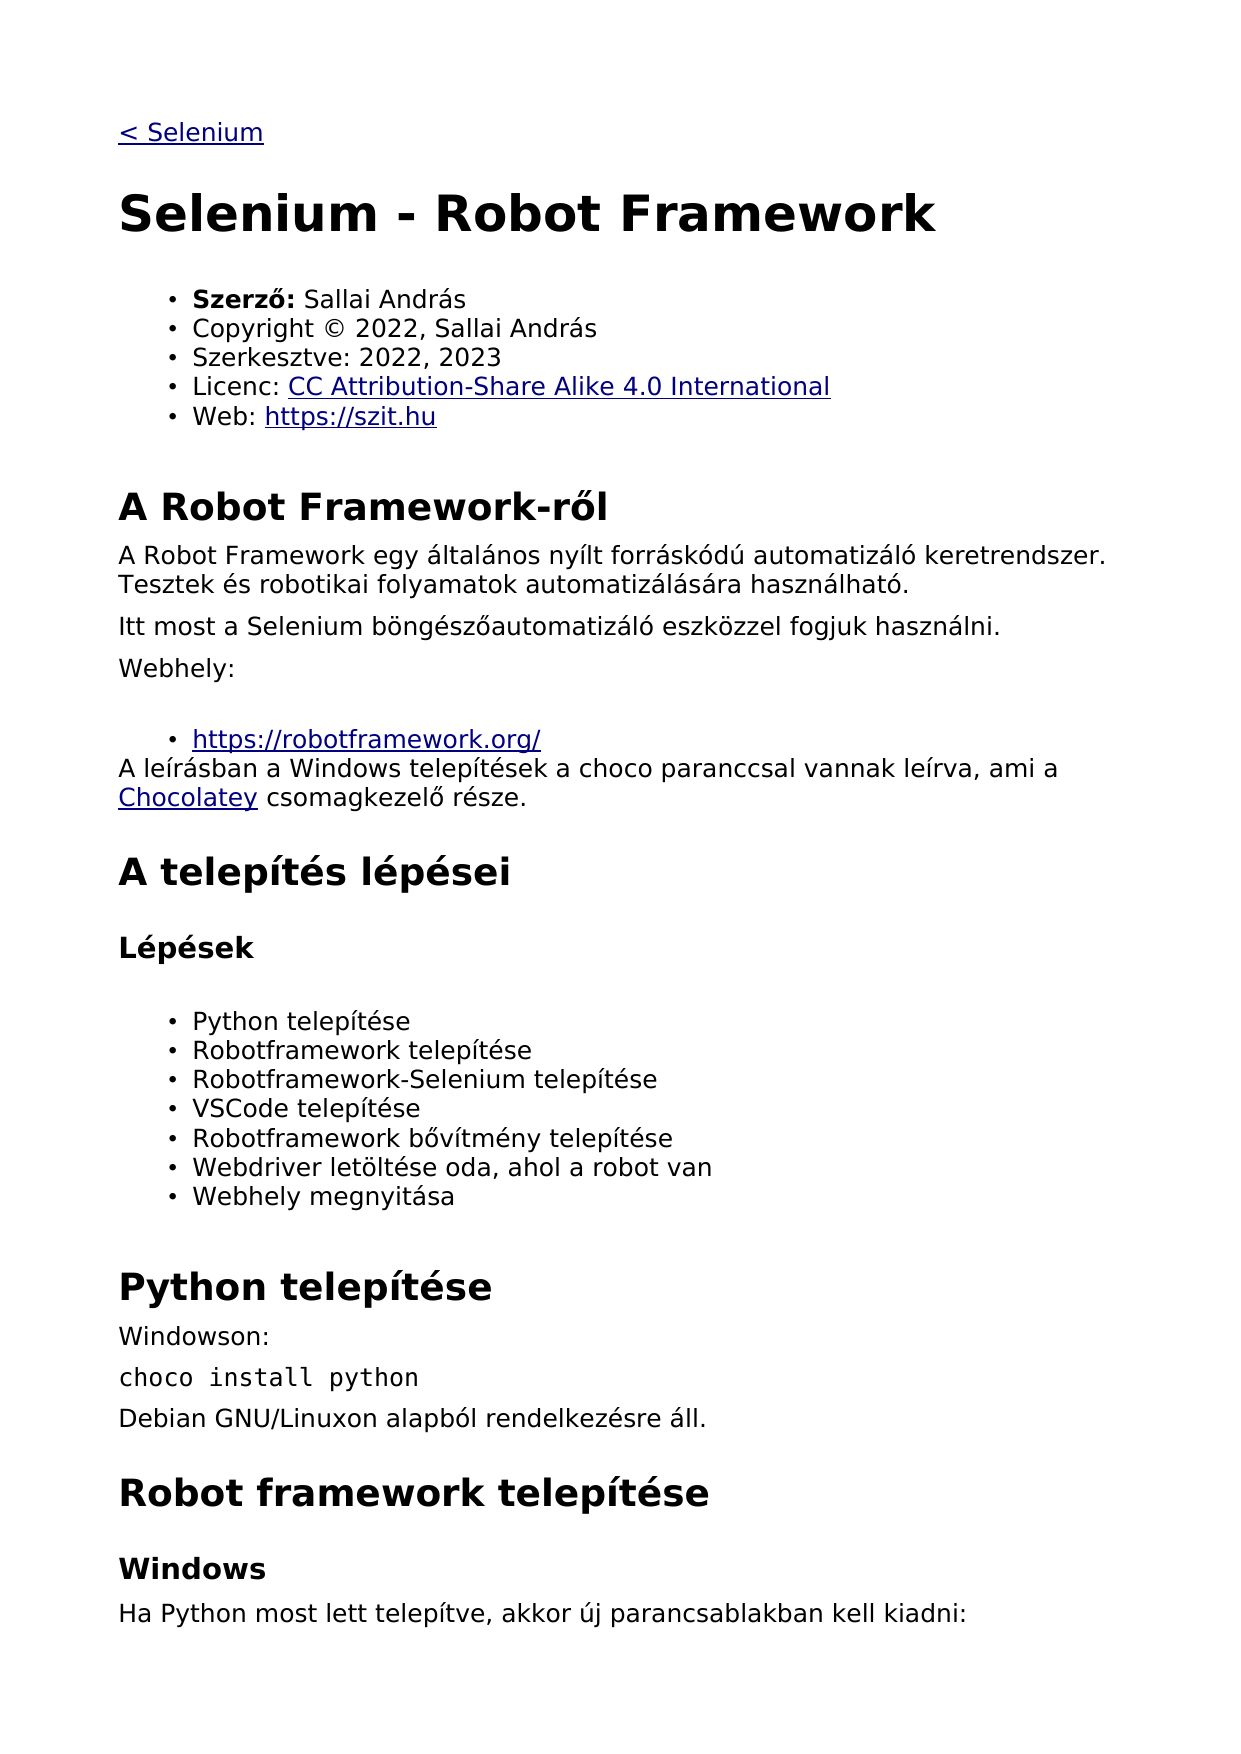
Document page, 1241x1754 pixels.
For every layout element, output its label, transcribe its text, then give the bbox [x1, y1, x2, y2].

list Robotframework-Selenium telepítése [177, 1066, 1122, 1095]
text choco install python [118, 1364, 1122, 1393]
list Python telepítése [177, 1007, 1122, 1036]
text Webhely: [118, 654, 1122, 683]
list https://robotframework.org/ [177, 725, 1122, 754]
subtitle A Robot Framework-ről [118, 485, 1122, 529]
text A Robot Framework egy általános nyílt forráskódú automatizáló keretrendszer. Tesztek és robotikai folyamatok automatizálására használható. [118, 541, 1122, 600]
list Webhely megnyitása [177, 1182, 1122, 1211]
list Copyright © 2022, Sallai András [177, 314, 1122, 343]
text Debian GNU/Linuxon alapból rendelkezésre áll. [118, 1404, 1122, 1434]
text Windowson: [118, 1322, 1122, 1351]
list VSCode telepítése [177, 1095, 1122, 1124]
list Licenc: CC Attribution-Share Alike 4.0 International [177, 372, 1122, 402]
list Robotframework telepítése [177, 1036, 1122, 1066]
list Szerző: Sallai András [177, 285, 1122, 314]
subtitle Selenium - Robot Framework [118, 185, 1122, 243]
subtitle Windows [118, 1552, 1122, 1586]
subtitle Python telepítése [118, 1266, 1122, 1309]
text Ha Python most lett telepítve, akkor új parancsablakban kell kiadni: [118, 1599, 1122, 1628]
text Itt most a Selenium böngészőautomatizáló eszközzel fogjuk használni. [118, 612, 1122, 641]
subtitle Lépések [118, 931, 1122, 965]
list Webdriver letöltése oda, ahol a robot van [177, 1153, 1122, 1182]
list Web: https://szit.hu [177, 402, 1122, 431]
subtitle A telepítés lépései [118, 850, 1122, 894]
list Robotframework bővítmény telepítése [177, 1124, 1122, 1153]
text < Selenium [118, 118, 1122, 147]
text A leírásban a Windows telepítések a choco paranccsal vannak leírva, ami a Chocolatey csomagkezelő része. [118, 754, 1122, 813]
list Szerkesztve: 2022, 2023 [177, 343, 1122, 372]
subtitle Robot framework telepítése [118, 1471, 1122, 1515]
